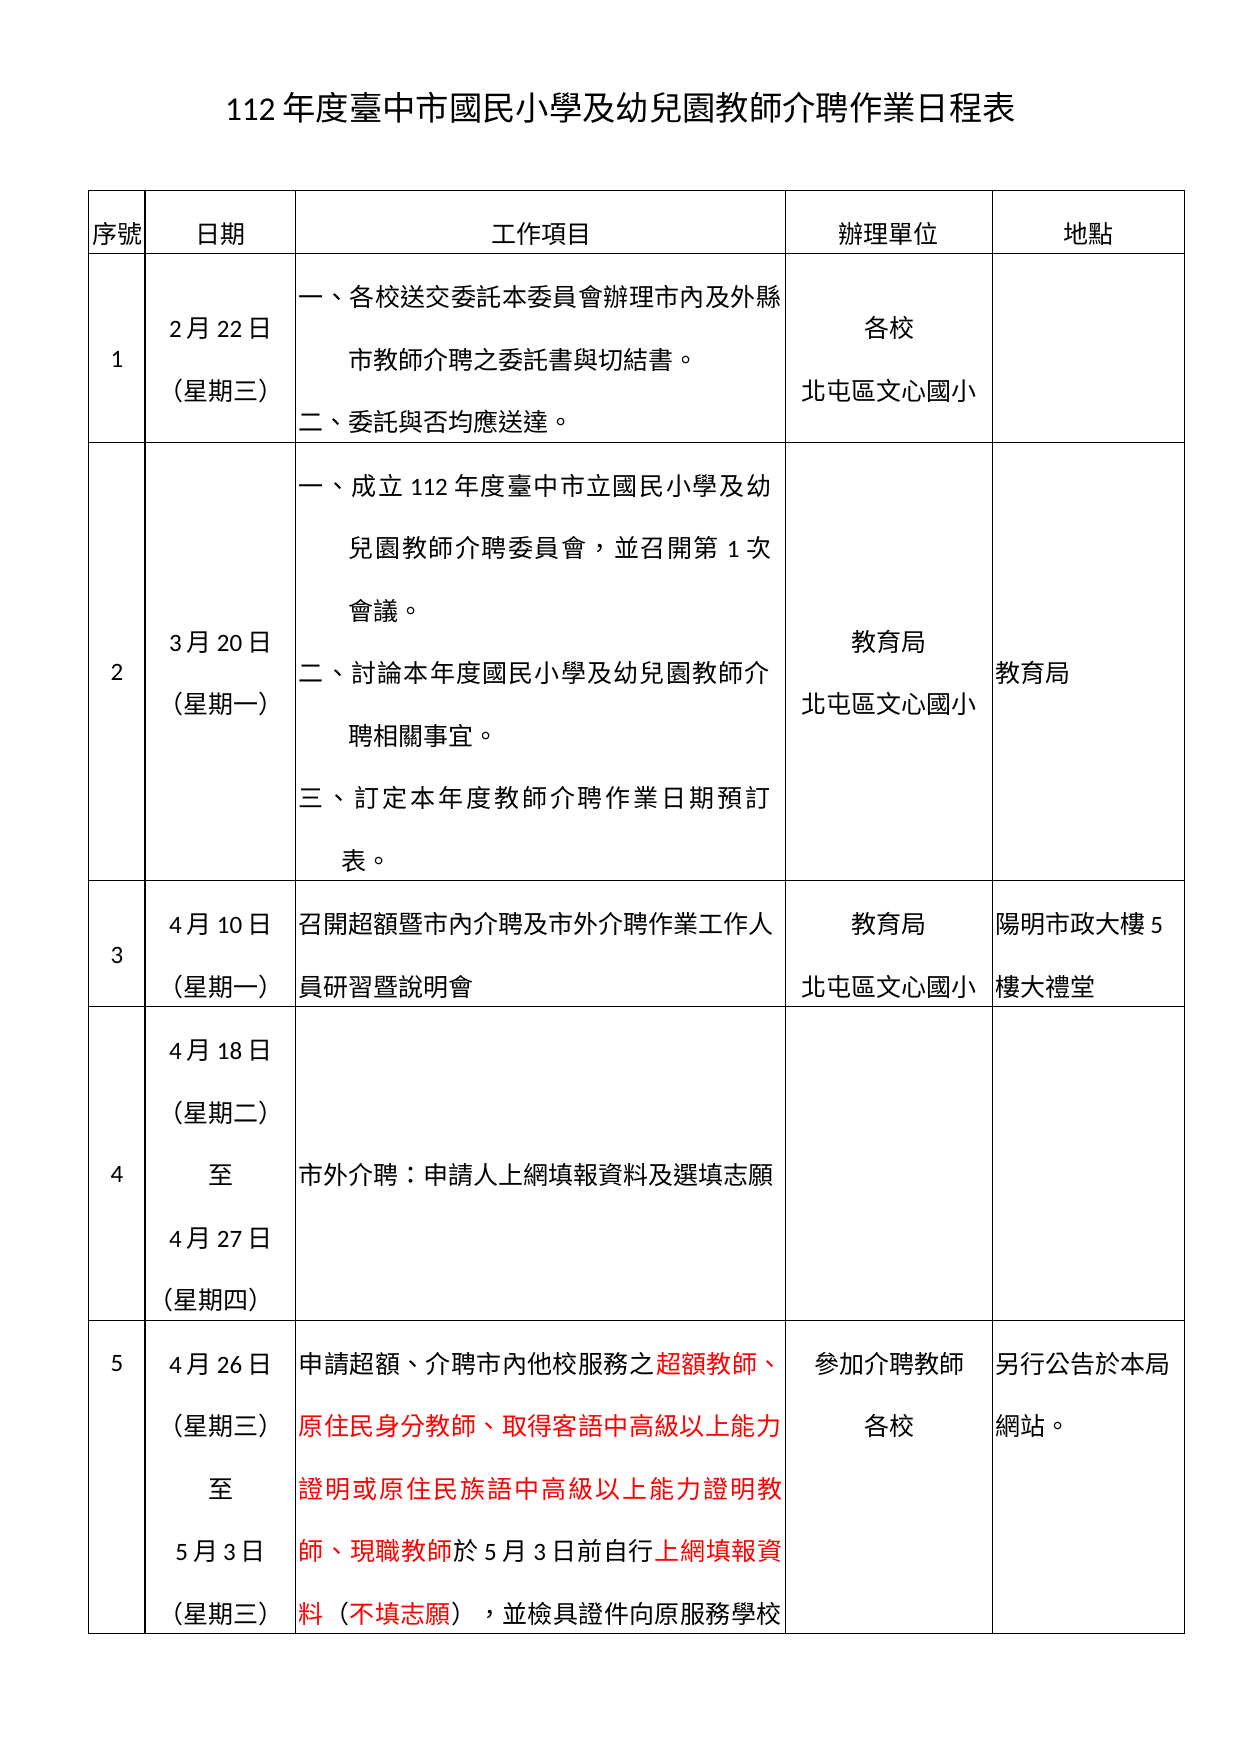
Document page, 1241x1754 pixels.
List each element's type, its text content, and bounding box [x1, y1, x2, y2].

table_cell 教育局 北屯區文心國小 [786, 443, 992, 880]
table_cell 1 [89, 254, 144, 442]
table_cell 4月18日 （星期二） 至 4月27日 （星期四） [146, 1007, 295, 1320]
table_cell [993, 254, 1184, 442]
table_cell [993, 1007, 1184, 1320]
table_cell 2月22日 （星期三） [146, 254, 295, 442]
table_cell 申請超額、介聘市內他校服務之超額教師、原住民身分教師、取得客語中高級以上能力證明或原住民族語中高級以上能力證明教師、現職教師於5月3日前自行上網填報資料（不填志願），並檢具證件向原服務學校 [296, 1321, 785, 1633]
table_cell 市外介聘：申請人上網填報資料及選填志願 [296, 1007, 785, 1320]
table_cell 4月10日 （星期一） [146, 881, 295, 1006]
table_header 工作項目 [296, 191, 785, 253]
text 112年度臺中市國民小學及幼兒園教師介聘作業日程表 [89, 64, 1152, 127]
table_header 日期 [146, 191, 295, 253]
table_cell 一、各校送交委託本委員會辦理市內及外縣市教師介聘之委託書與切結書。 二、委託與否均應送達。 [296, 254, 785, 442]
table_cell 陽明市政大樓5樓大禮堂 [993, 881, 1184, 1006]
table_cell 4月26日 （星期三） 至 5月3日 （星期三） [146, 1321, 295, 1633]
table_cell 各校 北屯區文心國小 [786, 254, 992, 442]
table_header 辦理單位 [786, 191, 992, 253]
table_header 地點 [993, 191, 1184, 253]
table_cell 參加介聘教師 各校 [786, 1321, 992, 1633]
table_cell 一、成立112年度臺中市立國民小學及幼兒園教師介聘委員會，並召開第1次會議。 二、討論本年度國民小學及幼兒園教師介聘相關事宜。 三、訂定本年度教師介聘作業日期預訂表。 [296, 443, 785, 880]
table_cell 5 [89, 1321, 144, 1633]
table_cell 召開超額暨市內介聘及市外介聘作業工作人員研習暨說明會 [296, 881, 785, 1006]
table_cell [786, 1007, 992, 1320]
table_cell 另行公告於本局網站。 [993, 1321, 1184, 1633]
table_cell 3月20日 （星期一） [146, 443, 295, 880]
table_cell 教育局 北屯區文心國小 [786, 881, 992, 1006]
table_header 序號 [89, 191, 144, 253]
table_cell 2 [89, 443, 144, 880]
table_cell 3 [89, 881, 144, 1006]
table_cell 教育局 [993, 443, 1184, 880]
table_cell 4 [89, 1007, 144, 1320]
